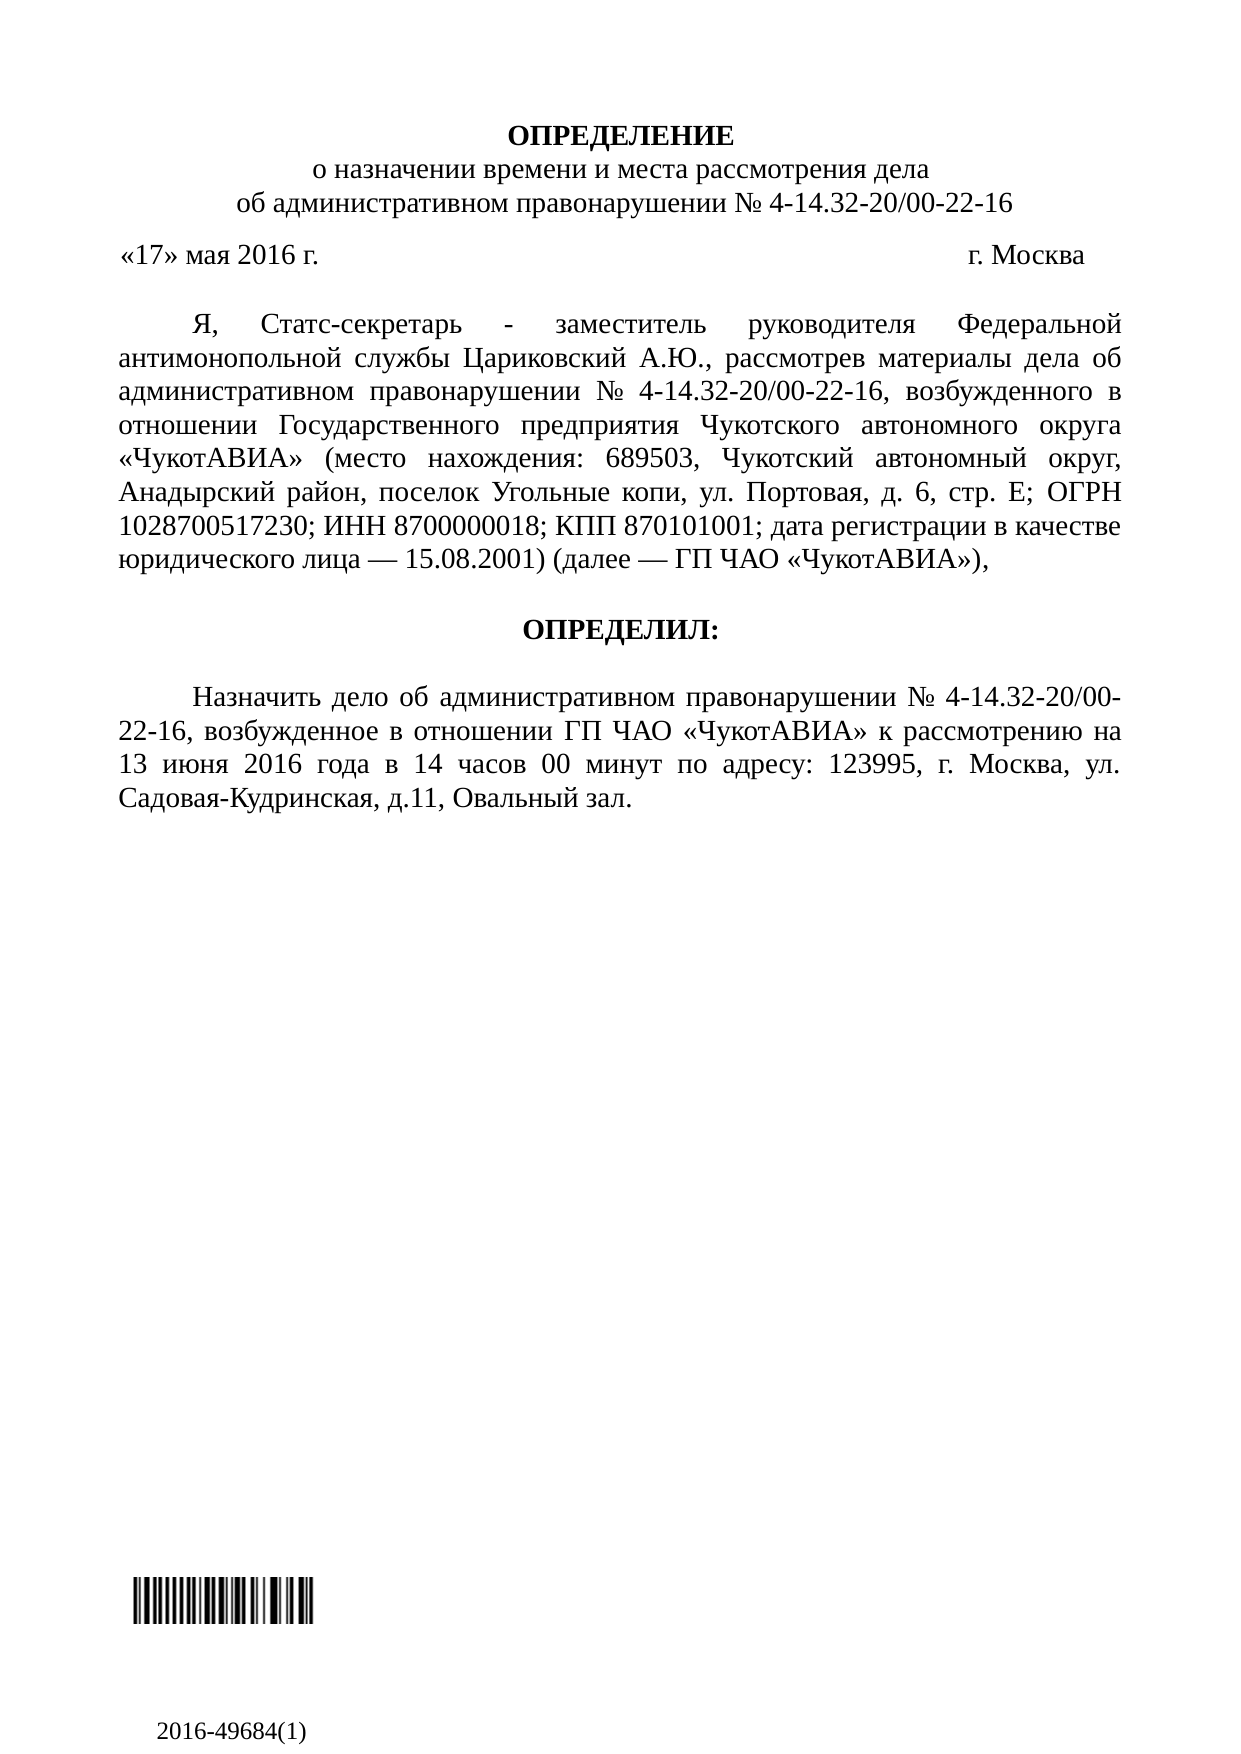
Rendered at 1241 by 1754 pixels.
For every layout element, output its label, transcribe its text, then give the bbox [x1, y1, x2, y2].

picture [118, 1577, 331, 1624]
text Я, Статс-секретарь - заместитель руководителя Федеральной антимонопольной службы Цариковский А.Ю., рассмотрев материалы дела об административном правонарушении № 4-14.32-20/00-22-16, возбужденного в отношении Государственного предприятия Чукотского автономного округа «ЧукотАВИА» (место нахождения: 689503, Чукотский автономный округ, Анадырский район, поселок Угольные копи, ул. Портовая, д. 6, стр. Е; ОГРН 1028700517230; ИНН 8700000018; КПП 870101001; дата регистрации в качестве юридического лица — 15.08.2001) (далее — ГП ЧАО «ЧукотАВИА»), [118, 306, 1122, 575]
text Назначить дело об административном правонарушении № 4-14.32-20/00-22-16, возбужденное в отношении ГП ЧАО «ЧукотАВИА» к рассмотрению на 13 июня 2016 года в 14 часов 00 минут по адресу: 123995, г. Москва, ул. Садовая-Кудринская, д.11, Овальный зал. [118, 679, 1122, 814]
text о назначении времени и места рассмотрения дела [120, 152, 1122, 185]
text «17» мая 2016 г. г. Москва [120, 236, 1122, 271]
text об административном правонарушении № 4-14.32-20/00-22-16 [120, 185, 1122, 219]
text ОПРЕДЕЛЕНИЕ [120, 118, 1122, 152]
text ОПРЕДЕЛИЛ: [118, 612, 1122, 646]
